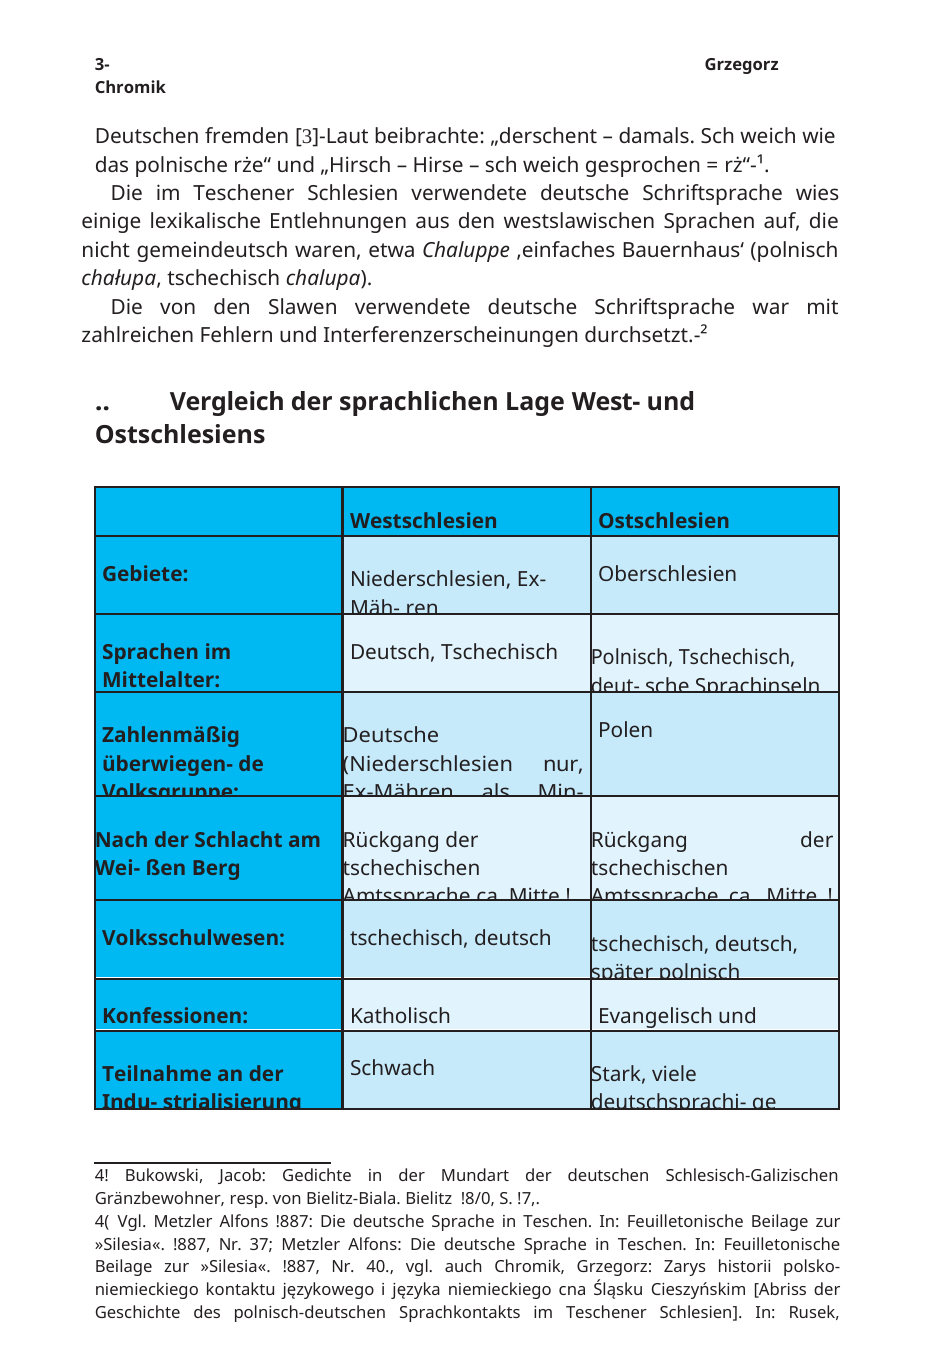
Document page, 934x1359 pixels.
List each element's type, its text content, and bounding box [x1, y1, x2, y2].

table_cell Katholisch [344, 980, 590, 1029]
table_cell Oberschlesien [592, 537, 838, 613]
table_cell Deutsche (Niederschlesien nur, Ex-Mähren als Min- derheit) [344, 693, 590, 795]
text Die im Teschener Schlesien verwendete deutsche Schriftsprache wies einige lexikalische Entlehnungen aus den westslawischen Sprachen auf, die nicht gemeindeutsch waren, etwa Chaluppe ‚einfaches Bauernhaus‘ (polnisch chałupa, tschechisch chalupa). [81, 178, 839, 292]
table_cell Volksschulwesen: [96, 901, 341, 977]
text Deutschen fremden [3]-Laut beibrachte: „derschent – damals. Sch weich wie das polnische rże“ und „Hirsch – Hirse – sch weich gesprochen = rż“-¹. [94, 121, 854, 178]
text 4! Bukowski, Jacob: Gedichte in der Mundart der deutschen Schlesisch-Galizischen Gränzbewohner, resp. von Bielitz-Biala. Bielitz !8/0, S. !7,. [94, 1142, 839, 1209]
table_cell tschechisch, deutsch [344, 901, 590, 977]
table_cell Sprachen im Mittelalter: [96, 615, 341, 691]
table_cell Polnisch, Tschechisch, deut- sche Sprachinseln [592, 615, 838, 691]
table_cell Konfessionen: [96, 980, 341, 1029]
table_cell Evangelisch und Katholisch [592, 980, 838, 1029]
table_cell tschechisch, deutsch, später polnisch [592, 901, 838, 977]
table_cell Rückgang der tschechischen Amtssprache ca. Mitte !7. Jh. [344, 797, 590, 899]
table_cell Rückgang der tschechischen Amtssprache ca. Mitte !8. Jh. [592, 797, 838, 899]
text 4( Vgl. Metzler Alfons !887: Die deutsche Sprache in Teschen. In: Feuilletonische Beilage zur »Silesia«. !887, Nr. 37; Metzler Alfons: Die deutsche Sprache in Teschen. In: Feuilletonische Beilage zur »Silesia«. !887, Nr. 40., vgl. auch Chromik, Grzegorz: Zarys historii polsko-niemieckiego kontaktu językowego i języka niemieckiego cna Śląsku Cieszyńskim [Abriss der Geschichte des polnisch-deutschen Sprachkontakts im Teschener Schlesien]. In: Rusek, [94, 1209, 840, 1323]
table_cell Schwach [344, 1032, 590, 1108]
table_header Westschlesien [344, 488, 590, 535]
table_header Ostschlesien [592, 488, 838, 535]
table_cell Deutsch, Tschechisch [344, 615, 590, 691]
text 3- Grzegorz Chromik [94, 53, 854, 98]
table_cell Stark, viele deutschsprachi- ge Ausländer [592, 1032, 838, 1108]
subtitle .. Vergleich der sprachlichen Lage West- und Ostschlesiens [94, 383, 854, 451]
table_cell Teilnahme an der Indu- strialisierung [96, 1032, 341, 1108]
table_cell Nach der Schlacht am Wei- ßen Berg [96, 797, 341, 899]
text Die von den Slawen verwendete deutsche Schriftsprache war mit zahlreichen Fehlern und Interferenzerscheinungen durchsetzt.-² [81, 292, 839, 349]
table_cell Niederschlesien, Ex-Mäh- ren [344, 537, 590, 613]
table_cell Gebiete: [96, 537, 341, 613]
table_cell Zahlenmäßig überwiegen- de Volksgruppe: [96, 693, 341, 795]
table_header [96, 488, 341, 535]
table_cell Polen [592, 693, 838, 795]
